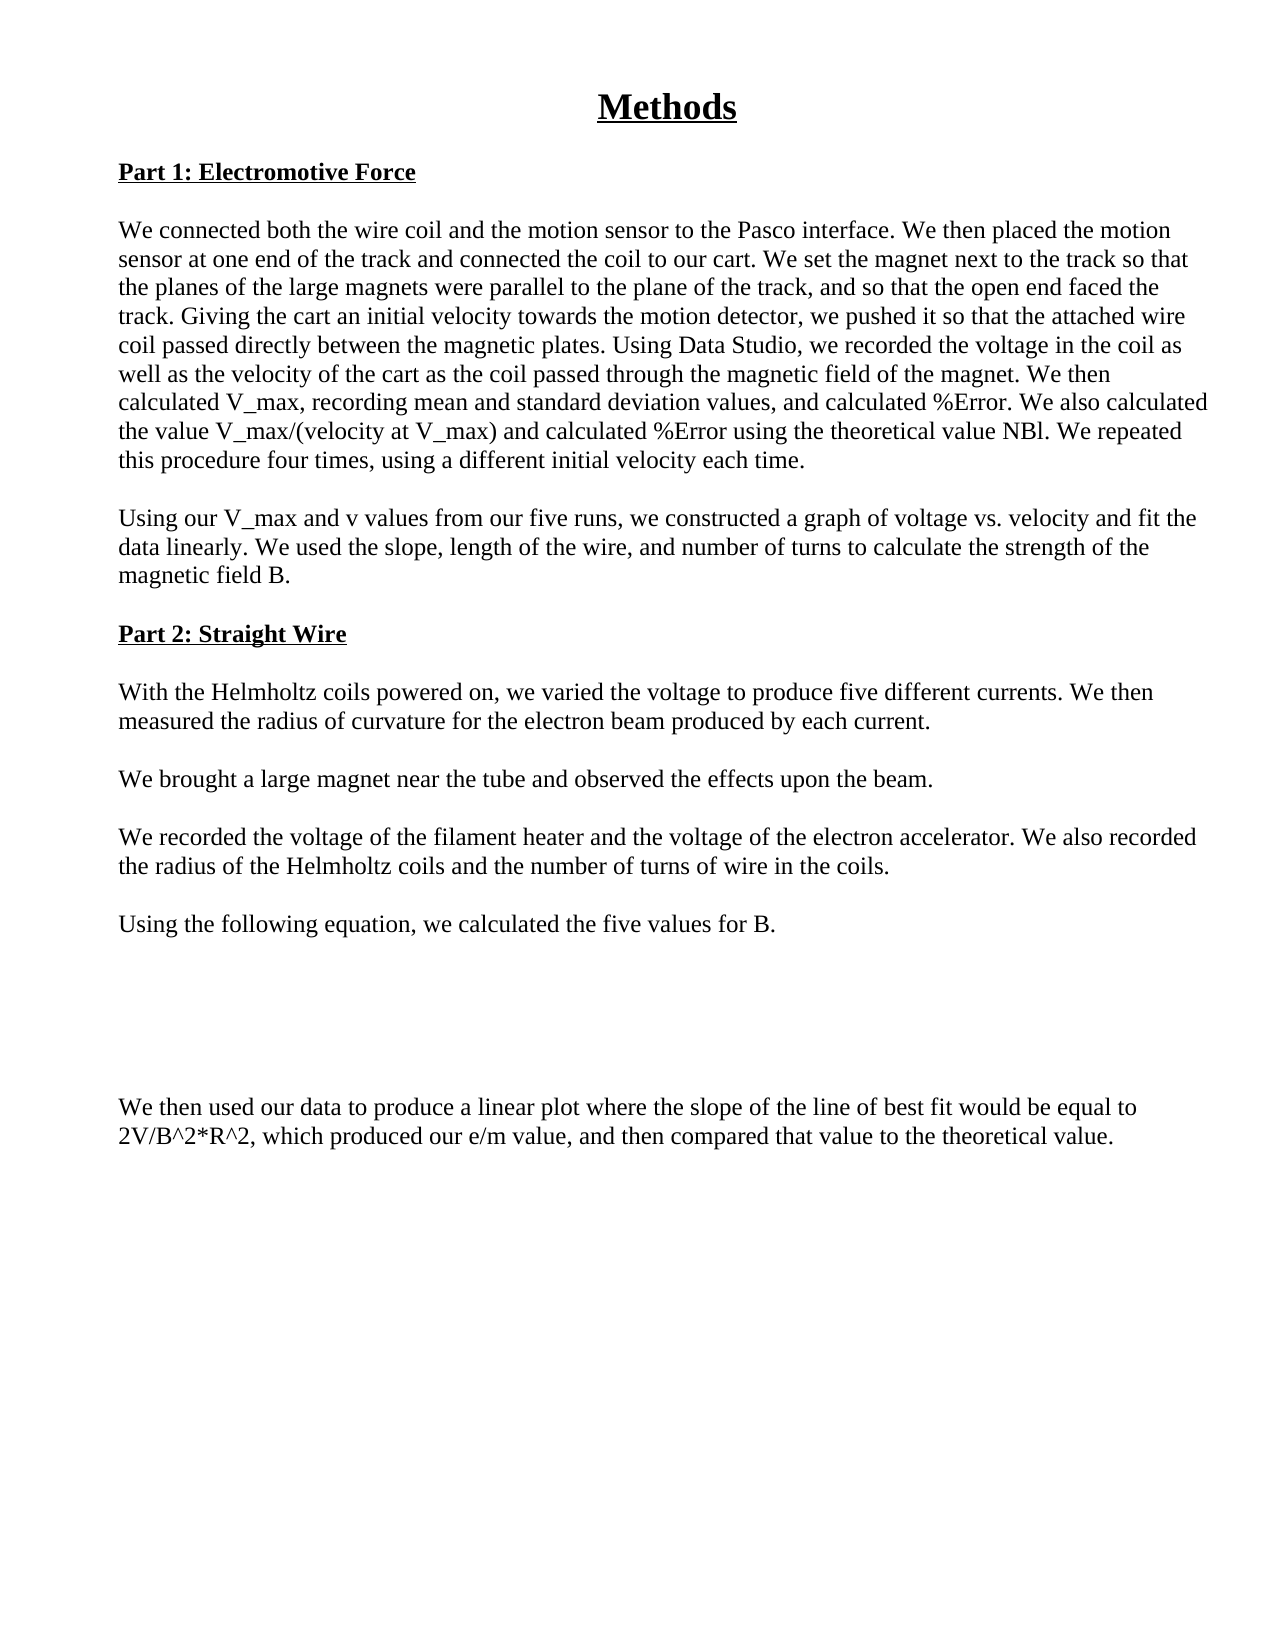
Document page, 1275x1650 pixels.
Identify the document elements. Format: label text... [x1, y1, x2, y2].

subtitle Methods [118, 84, 1216, 127]
text We recorded the voltage of the filament heater and the voltage of the electron accelerator. We also recorded the radius of the Helmholtz coils and the number of turns of wire in the coils. [118, 822, 1216, 880]
text Using our V_max and v values from our five runs, we constructed a graph of voltage vs. velocity and fit the data linearly. We used the slope, length of the wire, and number of turns to calculate the strength of the magnetic field B. [118, 503, 1216, 589]
text With the Helmholtz coils powered on, we varied the voltage to produce five different currents. We then measured the radius of curvature for the electron beam produced by each current. [118, 677, 1216, 734]
text Part 2: Straight Wire [118, 619, 1216, 648]
text We brought a large magnet near the tube and observed the effects upon the beam. [118, 764, 1216, 793]
text Using the following equation, we calculated the five values for B. [118, 909, 1216, 938]
text Part 1: Electromotive Force [118, 157, 1216, 185]
text We connected both the wire coil and the motion sensor to the Pasco interface. We then placed the motion sensor at one end of the track and connected the coil to our cart. We set the magnet next to the track so that the planes of the large magnets were parallel to the plane of the track, and so that the open end faced the track. Giving the cart an initial velocity towards the motion detector, we pushed it so that the attached wire coil passed directly between the magnetic plates. Using Data Studio, we recorded the voltage in the coil as well as the velocity of the cart as the coil passed through the magnetic field of the magnet. We then calculated V_max, recording mean and standard deviation values, and calculated %Error. We also calculated the value V_max/(velocity at V_max) and calculated %Error using the theoretical value NBl. We repeated this procedure four times, using a different initial velocity each time. [118, 215, 1216, 474]
text We then used our data to produce a linear plot where the slope of the line of best fit would be equal to 2V/B^2*R^2, which produced our e/m value, and then compared that value to the theoretical value. [118, 1092, 1216, 1150]
